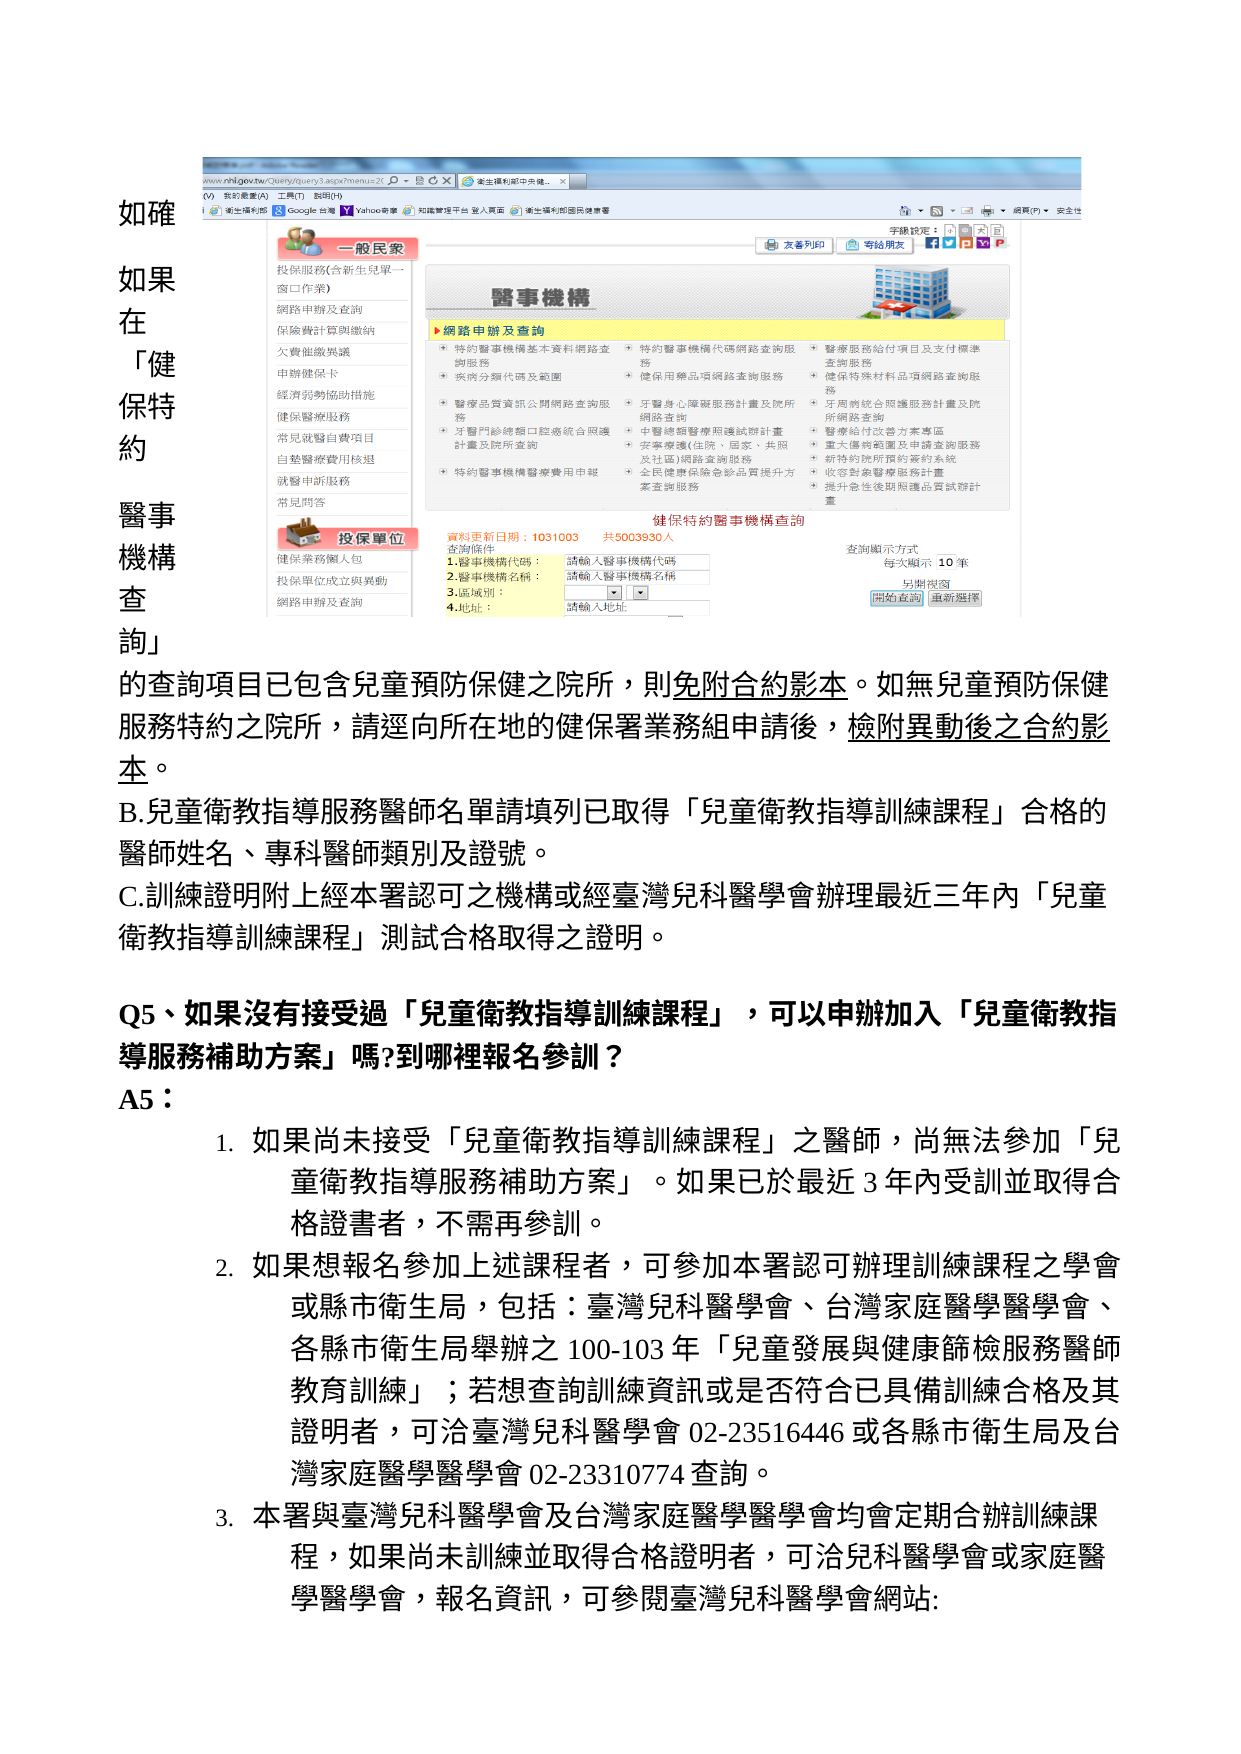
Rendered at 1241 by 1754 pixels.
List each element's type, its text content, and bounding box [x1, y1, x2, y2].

text A5： [118, 1076, 1122, 1118]
text [1097, 257, 1122, 468]
text [1097, 190, 1122, 233]
list 如果想報名參加上述課程者，可參加本署認可辦理訓練課程之學會或縣市衛生局，包括：臺灣兒科醫學會、台灣家庭醫學醫學會、各縣市衛生局舉辦之100-103年「兒童發展與健康篩檢服務醫師教育訓練」；若想查詢訓練資訊或是否符合已具備訓練合格及其證明者，可洽臺灣兒科醫學會02-23516446或各縣市衛生局及台灣家庭醫學醫學會02-23310774查詢。 [215, 1243, 1122, 1493]
list 如果尚未接受「兒童衛教指導訓練課程」之醫師，尚無法參加「兒童衛教指導服務補助方案」。如果已於最近3年內受訓並取得合格證書者，不需再參訓。 [215, 1118, 1122, 1243]
text 如確 [118, 190, 187, 233]
list 本署與臺灣兒科醫學會及台灣家庭醫學醫學會均會定期合辦訓練課程，如果尚未訓練並取得合格證明者，可洽兒科醫學會或家庭醫學醫學會，報名資訊，可參閱臺灣兒科醫學會網站: [215, 1493, 1122, 1618]
text C.訓練證明附上經本署認可之機構或經臺灣兒科醫學會辦理最近三年內「兒童衛教指導訓練課程」測試合格取得之證明。 [118, 873, 1122, 957]
text Q5、如果沒有接受過「兒童衛教指導訓練課程」，可以申辦加入「兒童衛教指導服務補助方案」嗎?到哪裡報名參訓？ [118, 991, 1122, 1076]
picture [202, 157, 1082, 617]
text B.兒童衛教指導服務醫師名單請填列已取得「兒童衛教指導訓練課程」合格的醫師姓名、專科醫師類別及證號。 [118, 788, 1122, 873]
text 醫事機構查詢」的查詢項目已包含兒童預防保健之院所，則免附合約影本。如無兒童預防保健服務特約之院所，請逕向所在地的健保署業務組申請後，檢附異動後之合約影本。 [118, 492, 1122, 788]
text 如果在「健保特約 [118, 257, 187, 468]
